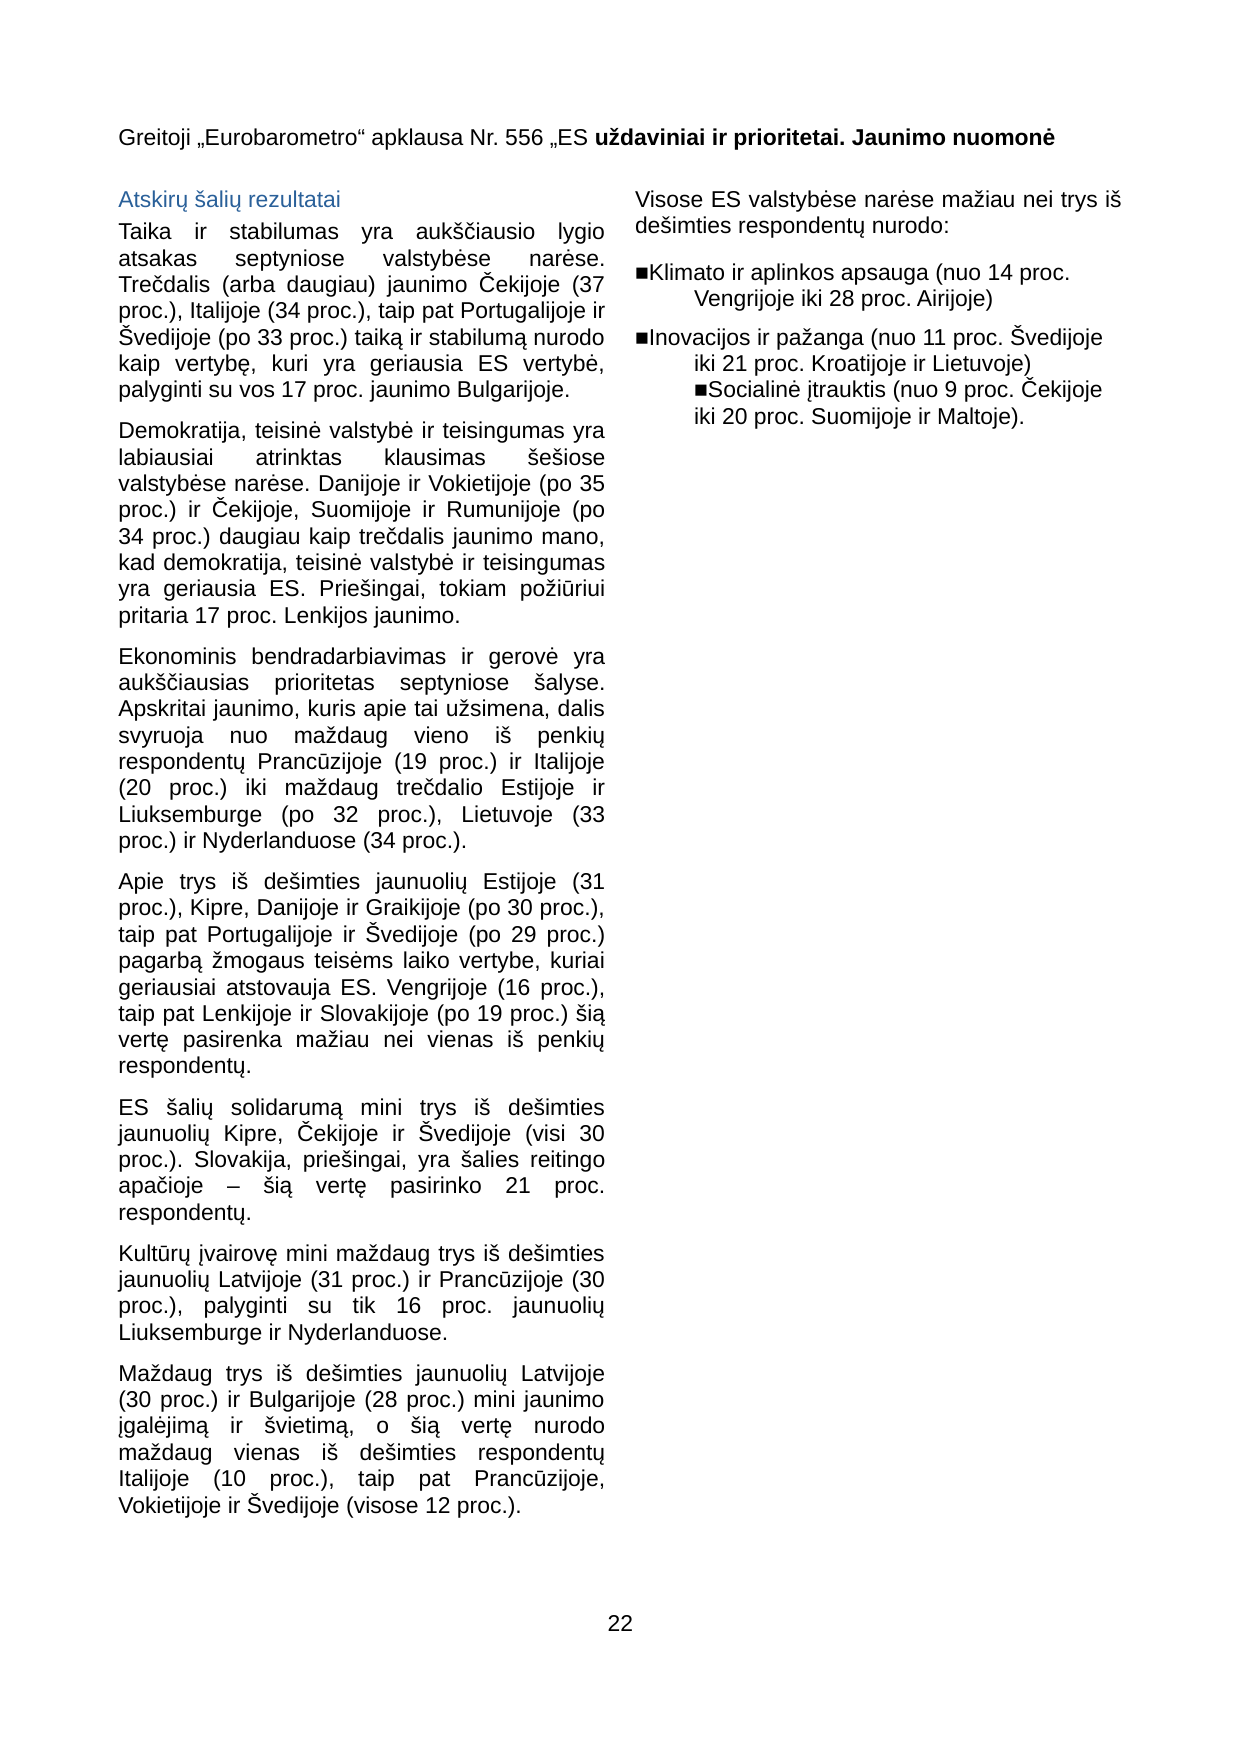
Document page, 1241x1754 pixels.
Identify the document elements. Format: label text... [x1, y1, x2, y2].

text ■Klimato ir aplinkos apsauga (nuo 14 proc. Vengrijoje iki 28 proc. Airijoje) [635, 259, 1122, 312]
text Ekonominis bendradarbiavimas ir gerovė yra aukščiausias prioritetas septyniose šalyse. Apskritai jaunimo, kuris apie tai užsimena, dalis svyruoja nuo maždaug vieno iš penkių respondentų Prancūzijoje (19 proc.) ir Italijoje (20 proc.) iki maždaug trečdalio Estijoje ir Liuksemburge (po 32 proc.), Lietuvoje (33 proc.) ir Nyderlanduose (34 proc.). [118, 643, 605, 853]
text Taika ir stabilumas yra aukščiausio lygio atsakas septyniose valstybėse narėse. Trečdalis (arba daugiau) jaunimo Čekijoje (37 proc.), Italijoje (34 proc.), taip pat Portugalijoje ir Švedijoje (po 33 proc.) taiką ir stabilumą nurodo kaip vertybę, kuri yra geriausia ES vertybė, palyginti su vos 17 proc. jaunimo Bulgarijoje. [118, 218, 605, 403]
text ES šalių solidarumą mini trys iš dešimties jaunuolių Kipre, Čekijoje ir Švedijoje (visi 30 proc.). Slovakija, priešingai, yra šalies reitingo apačioje – šią vertę pasirinko 21 proc. respondentų. [118, 1093, 605, 1225]
text Visose ES valstybėse narėse mažiau nei trys iš dešimties respondentų nurodo: [635, 186, 1122, 238]
text Atskirų šalių rezultatai [118, 186, 605, 212]
text ■Inovacijos ir pažanga (nuo 11 proc. Švedijoje iki 21 proc. Kroatijoje ir Lietuvoje) ■Socialinė įtrauktis (nuo 9 proc. Čekijoje iki 20 proc. Suomijoje ir Maltoje). [635, 324, 1122, 429]
text Kultūrų įvairovę mini maždaug trys iš dešimties jaunuolių Latvijoje (31 proc.) ir Prancūzijoje (30 proc.), palyginti su tik 16 proc. jaunuolių Liuksemburge ir Nyderlanduose. [118, 1240, 605, 1345]
text Demokratija, teisinė valstybė ir teisingumas yra labiausiai atrinktas klausimas šešiose valstybėse narėse. Danijoje ir Vokietijoje (po 35 proc.) ir Čekijoje, Suomijoje ir Rumunijoje (po 34 proc.) daugiau kaip trečdalis jaunimo mano, kad demokratija, teisinė valstybė ir teisingumas yra geriausia ES. Priešingai, tokiam požiūriui pritaria 17 proc. Lenkijos jaunimo. [118, 417, 605, 628]
text Maždaug trys iš dešimties jaunuolių Latvijoje (30 proc.) ir Bulgarijoje (28 proc.) mini jaunimo įgalėjimą ir švietimą, o šią vertę nurodo maždaug vienas iš dešimties respondentų Italijoje (10 proc.), taip pat Prancūzijoje, Vokietijoje ir Švedijoje (visose 12 proc.). [118, 1360, 605, 1518]
text Apie trys iš dešimties jaunuolių Estijoje (31 proc.), Kipre, Danijoje ir Graikijoje (po 30 proc.), taip pat Portugalijoje ir Švedijoje (po 29 proc.) pagarbą žmogaus teisėms laiko vertybe, kuriai geriausiai atstovauja ES. Vengrijoje (16 proc.), taip pat Lenkijoje ir Slovakijoje (po 19 proc.) šią vertę pasirenka mažiau nei vienas iš penkių respondentų. [118, 868, 605, 1079]
